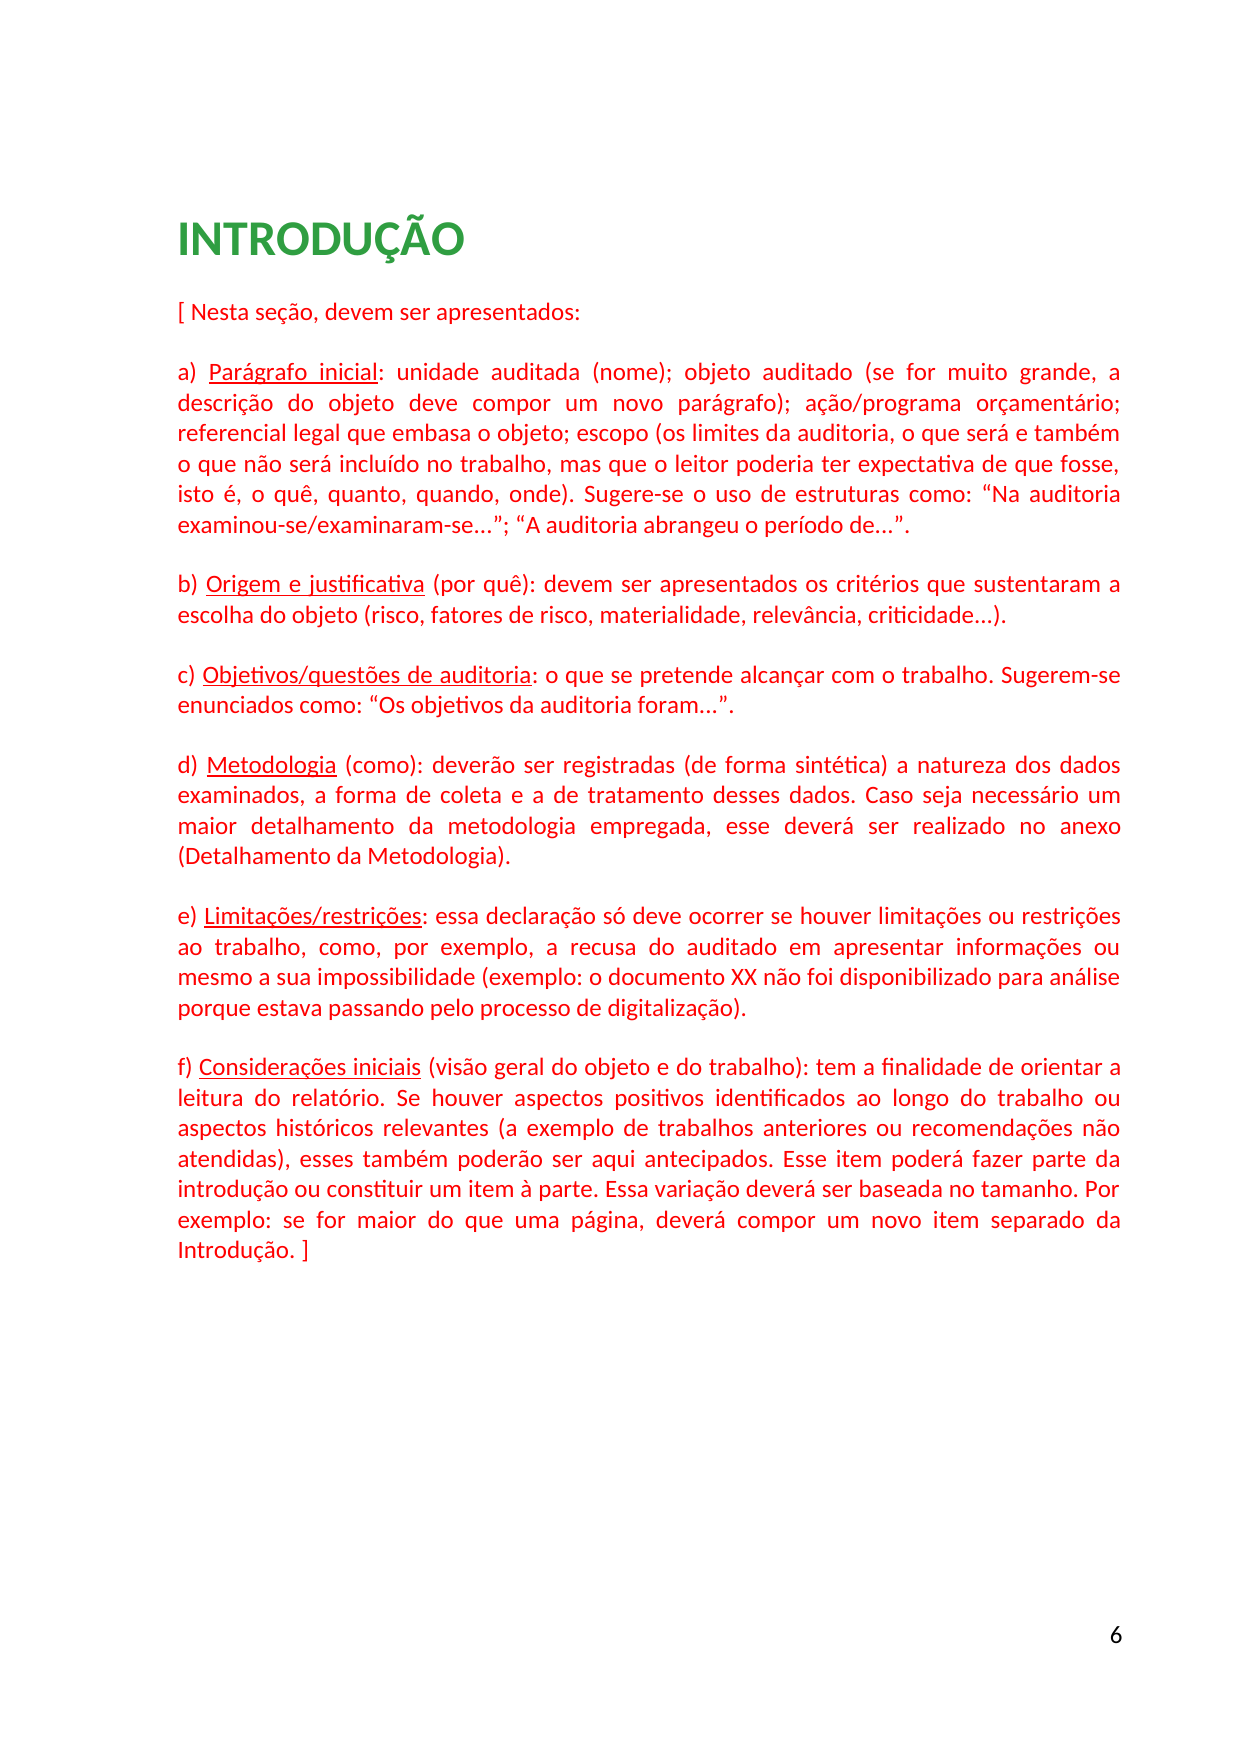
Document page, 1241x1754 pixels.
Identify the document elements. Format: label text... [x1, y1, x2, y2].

text [ Nesta seção, devem ser apresentados: [177, 297, 1122, 327]
text f) Considerações iniciais (visão geral do objeto e do trabalho): tem a finalidade de orientar a leitura do relatório. Se houver aspectos positivos identificados ao longo do trabalho ou aspectos históricos relevantes (a exemplo de trabalhos anteriores ou recomendações não atendidas), esses também poderão ser aqui antecipados. Esse item poderá fazer parte da introdução ou constituir um item à parte. Essa variação deverá ser baseada no tamanho. Por exemplo: se for maior do que uma página, deverá compor um novo item separado da Introdução. ] [177, 1051, 1122, 1265]
subtitle INTRODUÇÃO [177, 206, 1122, 267]
text d) Metodologia (como): deverão ser registradas (de forma sintética) a natureza dos dados examinados, a forma de coleta e a de tratamento desses dados. Caso seja necessário um maior detalhamento da metodologia empregada, esse deverá ser realizado no anexo (Detalhamento da Metodologia). [177, 749, 1122, 871]
text b) Origem e justificativa (por quê): devem ser apresentados os critérios que sustentaram a escolha do objeto (risco, fatores de risco, materialidade, relevância, criticidade...). [177, 568, 1122, 629]
text a) Parágrafo inicial: unidade auditada (nome); objeto auditado (se for muito grande, a descrição do objeto deve compor um novo parágrafo); ação/programa orçamentário; referencial legal que embasa o objeto; escopo (os limites da auditoria, o que será e também o que não será incluído no trabalho, mas que o leitor poderia ter expectativa de que fosse, isto é, o quê, quanto, quando, onde). Sugere-se o uso de estruturas como: “Na auditoria examinou-se/examinaram-se...”; “A auditoria abrangeu o período de...”. [177, 356, 1122, 539]
text c) Objetivos/questões de auditoria: o que se pretende alcançar com o trabalho. Sugerem-se enunciados como: “Os objetivos da auditoria foram...”. [177, 659, 1122, 720]
text e) Limitações/restrições: essa declaração só deve ocorrer se houver limitações ou restrições ao trabalho, como, por exemplo, a recusa do auditado em apresentar informações ou mesmo a sua impossibilidade (exemplo: o documento XX não foi disponibilizado para análise porque estava passando pelo processo de digitalização). [177, 900, 1122, 1022]
